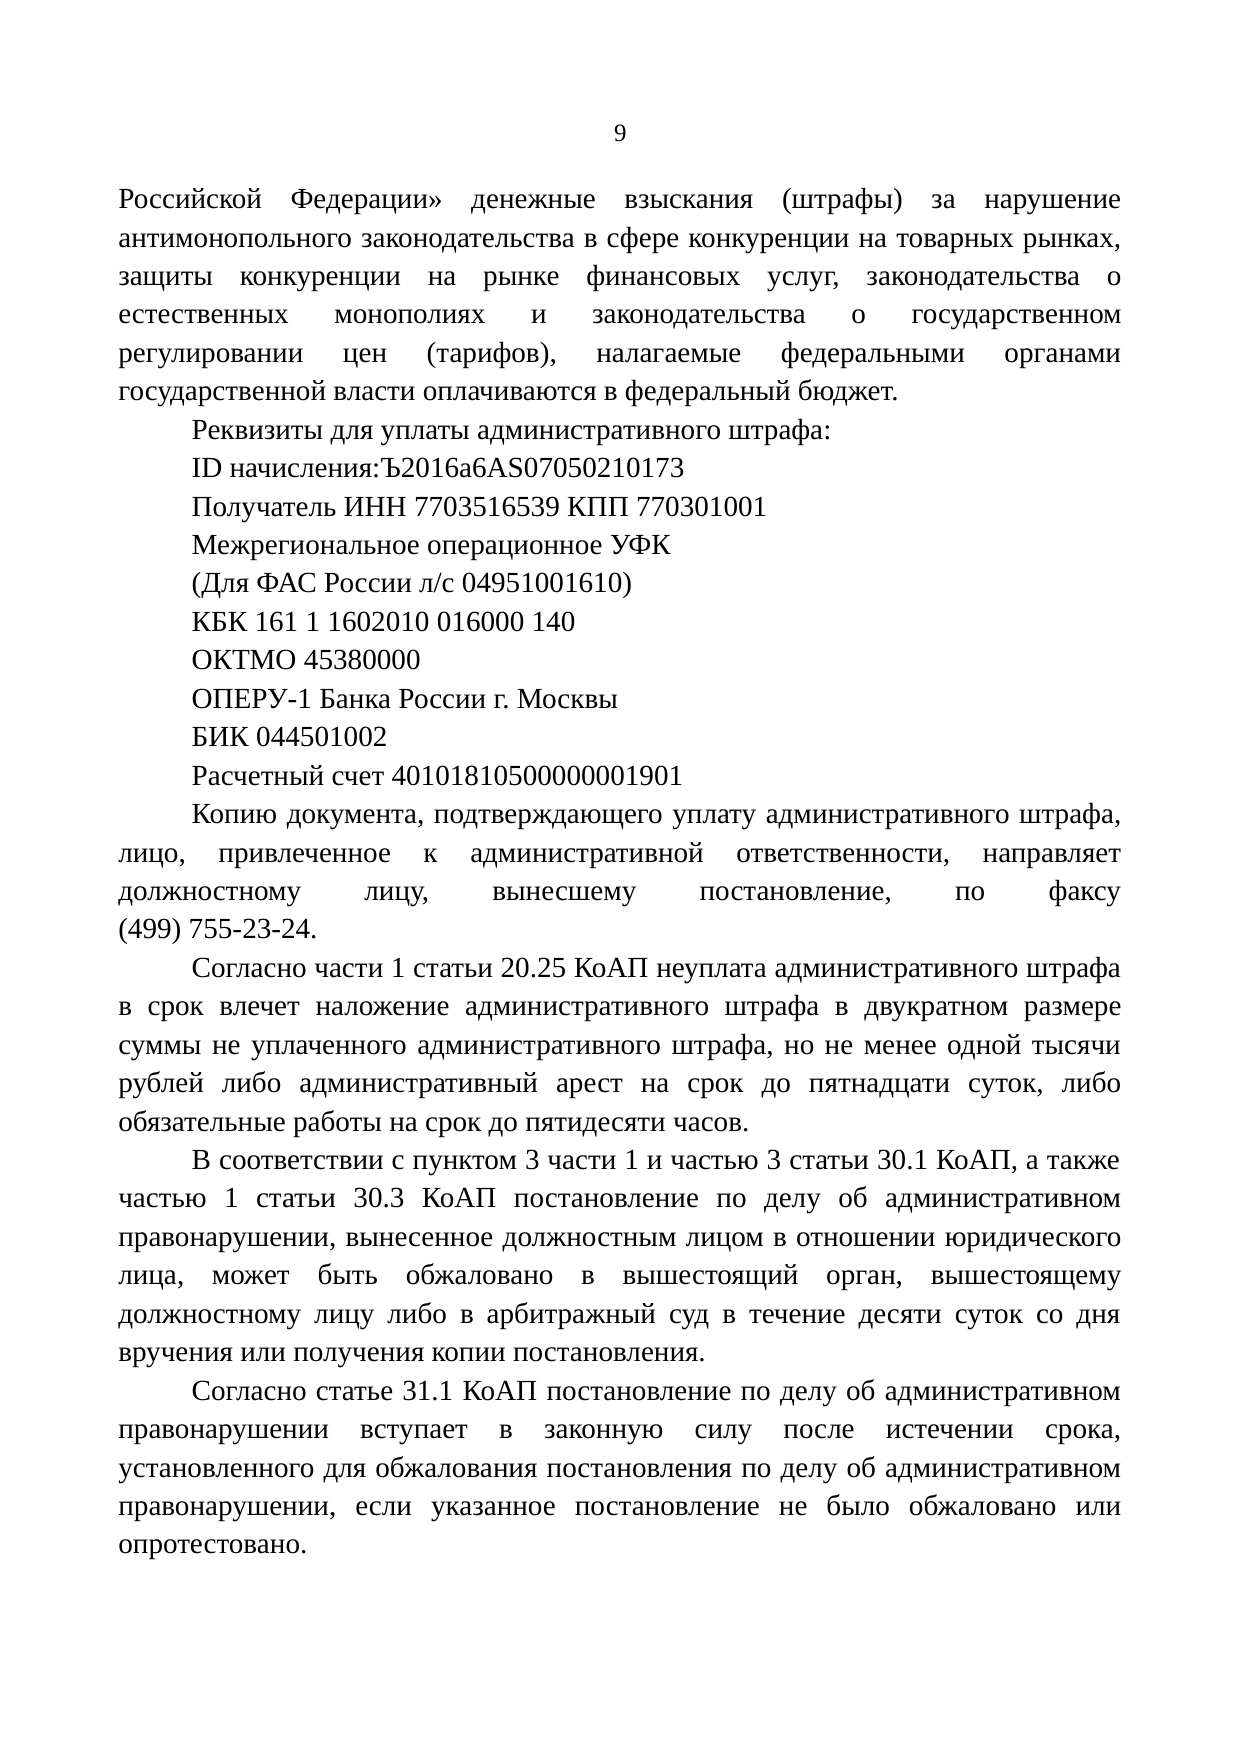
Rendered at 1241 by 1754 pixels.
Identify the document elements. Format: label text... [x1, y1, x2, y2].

text ОКТМО 45380000 [118, 638, 1122, 676]
text Российской Федерации» денежные взыскания (штрафы) за нарушение антимонопольного законодательства в сфере конкуренции на товарных рынках, защиты конкуренции на рынке финансовых услуг, законодательства о естественных монополиях и законодательства о государственном регулировании цен (тарифов), налагаемые федеральными органами государственной власти оплачиваются в федеральный бюджет. [118, 176, 1122, 407]
text ID начисления:Ъ2016a6AS07050210173 [118, 445, 1122, 484]
text (Для ФАС России л/с 04951001610) [118, 561, 1122, 599]
text КБК 161 1 1602010 016000 140 [118, 599, 1122, 638]
text Копию документа, подтверждающего уплату административного штрафа, лицо, привлеченное к административной ответственности, направляет должностному лицу, вынесшему постановление, по факсу (499) 755-23-24. [118, 791, 1122, 945]
text Реквизиты для уплаты административного штрафа: [118, 407, 1122, 445]
text В соответствии с пунктом 3 части 1 и частью 3 статьи 30.1 КоАП, а также частью 1 статьи 30.3 КоАП постановление по делу об административном правонарушении, вынесенное должностным лицом в отношении юридического лица, может быть обжаловано в вышестоящий орган, вышестоящему должностному лицу либо в арбитражный суд в течение десяти суток со дня вручения или получения копии постановления. [118, 1137, 1122, 1368]
text Согласно части 1 статьи 20.25 КоАП неуплата административного штрафа в срок влечет наложение административного штрафа в двукратном размере суммы не уплаченного административного штрафа, но не менее одной тысячи рублей либо административный арест на срок до пятнадцати суток, либо обязательные работы на срок до пятидесяти часов. [118, 945, 1122, 1137]
text Расчетный счет 40101810500000001901 [118, 753, 1122, 791]
text ОПЕРУ-1 Банка России г. Москвы [118, 676, 1122, 714]
text Получатель ИНН 7703516539 КПП 770301001 [118, 484, 1122, 522]
text Согласно статье 31.1 КоАП постановление по делу об административном правонарушении вступает в законную силу после истечении срока, установленного для обжалования постановления по делу об административном правонарушении, если указанное постановление не было обжаловано или опротестовано. [118, 1368, 1122, 1560]
text БИК 044501002 [118, 714, 1122, 753]
text Межрегиональное операционное УФК [118, 522, 1122, 561]
